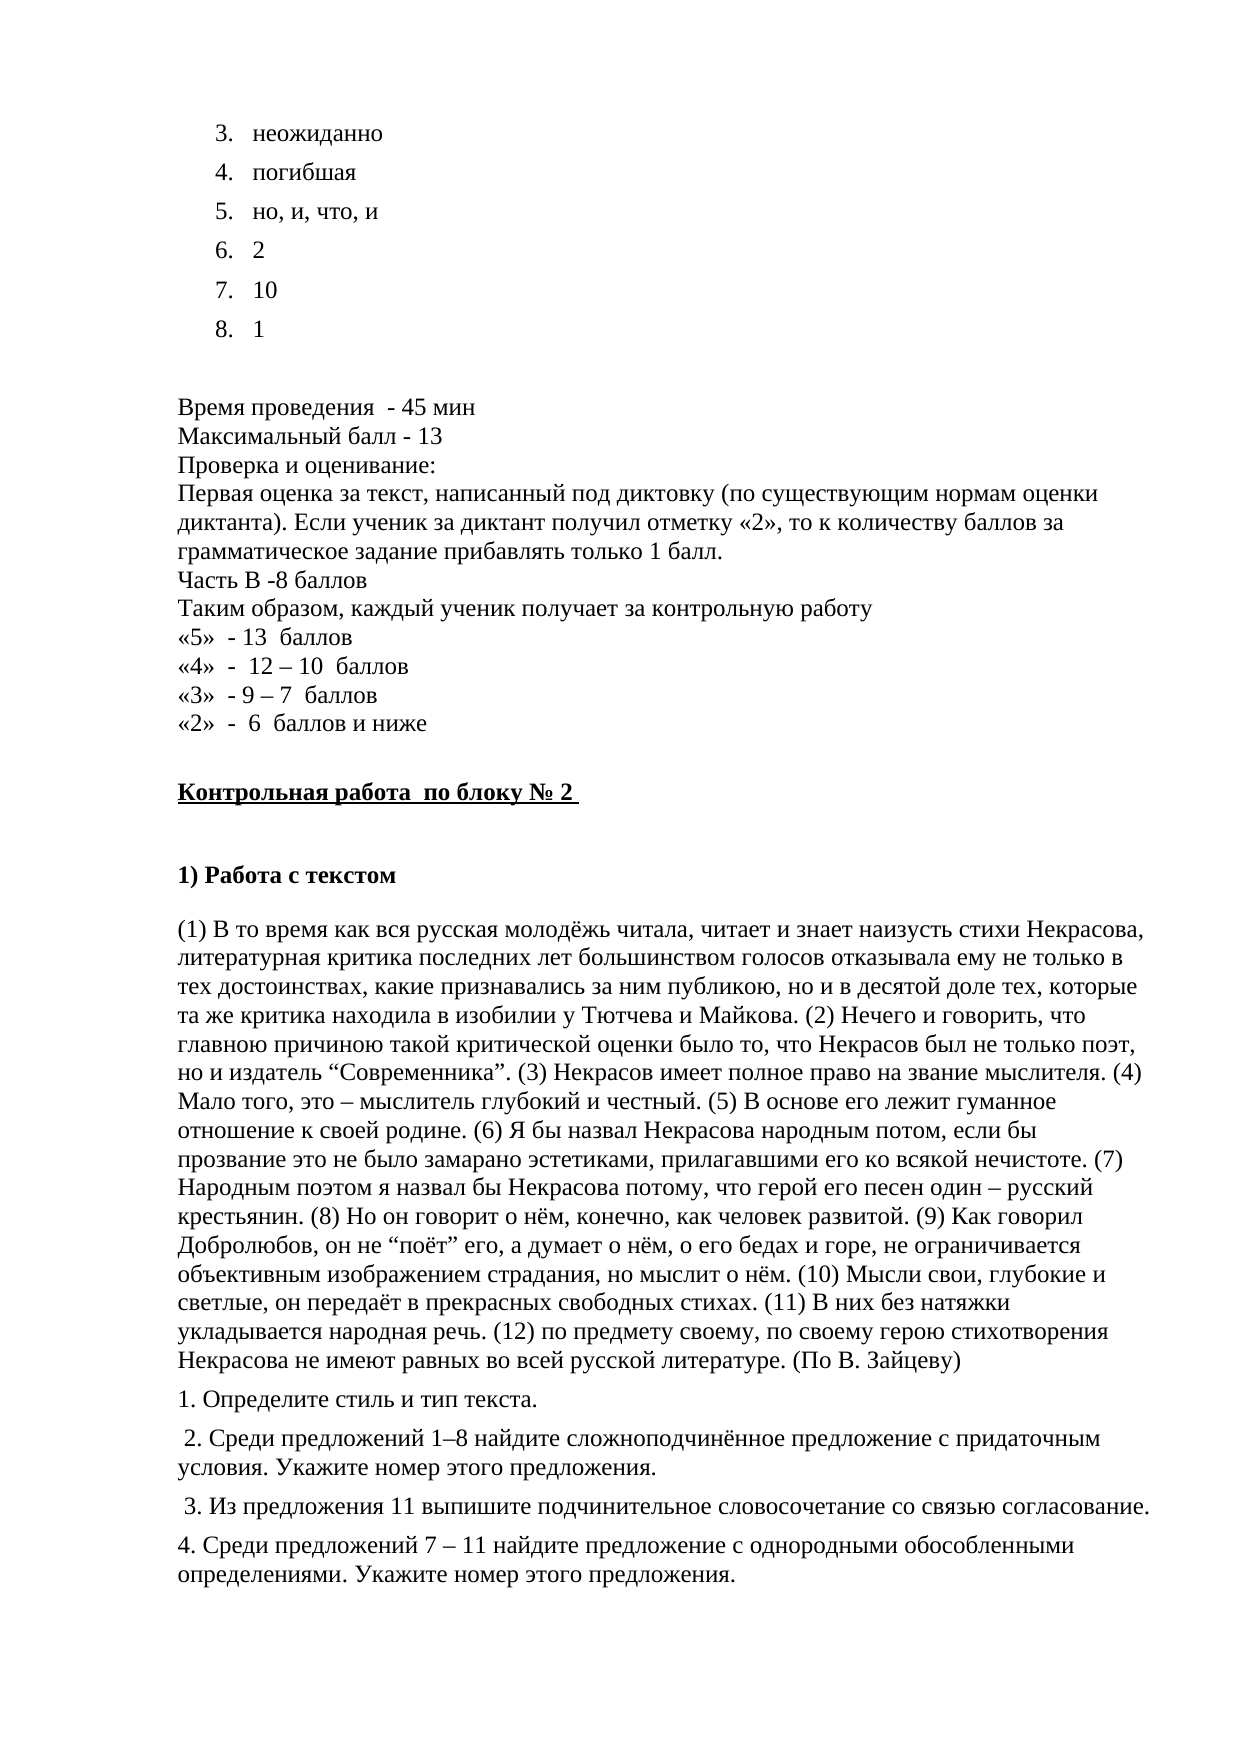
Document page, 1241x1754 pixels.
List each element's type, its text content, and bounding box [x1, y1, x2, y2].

list 10 [215, 275, 1152, 303]
list 1) Работа с текстом [177, 860, 1152, 889]
text (1) В то время как вся русская молодёжь читала, читает и знает наизусть стихи Некрасова, литературная критика последних лет большинством голосов отказывала ему не только в тех достоинствах, какие признавались за ним публикою, но и в десятой доле тех, которые та же критика находила в изобилии у Тютчева и Майкова. (2) Нечего и говорить, что главною причиною такой критической оценки было то, что Некрасов был не только поэт, но и издатель “Современника”. (3) Некрасов имеет полное право на звание мыслителя. (4) Мало того, это – мыслитель глубокий и честный. (5) В основе его лежит гуманное отношение к своей родине. (6) Я бы назвал Некрасова народным потом, если бы прозвание это не было замарано эстетиками, прилагавшими его ко всякой нечистоте. (7) Народным поэтом я назвал бы Некрасова потому, что герой его песен один – русский крестьянин. (8) Но он говорит о нём, конечно, как человек развитой. (9) Как говорил Добролюбов, он не “поёт” его, а думает о нём, о его бедах и горе, не ограничивается объективным изображением страдания, но мыслит о нём. (10) Мысли свои, глубокие и светлые, он передаёт в прекрасных свободных стихах. (11) В них без натяжки укладывается народная речь. (12) по предмету своему, по своему герою стихотворения Некрасова не имеют равных во всей русской литературе. (По В. Зайцеву) [177, 914, 1152, 1374]
text «5» - 13 баллов [177, 622, 1152, 651]
list 2 [215, 236, 1152, 264]
text 3. Из предложения 11 выпишите подчинительное словосочетание со связью согласование. [177, 1491, 1152, 1520]
text «3» - 9 – 7 баллов [177, 680, 1152, 708]
list но, и, что, и [215, 196, 1152, 225]
list 1 [215, 314, 1152, 343]
text Таким образом, каждый ученик получает за контрольную работу [177, 593, 1152, 622]
text Первая оценка за текст, написанный под диктовку (по существующим нормам оценки диктанта). Если ученик за диктант получил отметку «2», то к количеству баллов за грамматическое задание прибавлять только 1 балл. [177, 478, 1152, 565]
text Проверка и оценивание: [177, 450, 1152, 478]
list погибшая [215, 157, 1152, 186]
text «2» - 6 баллов и ниже [177, 708, 1152, 737]
text Время проведения - 45 мин [177, 392, 1152, 421]
text 4. Среди предложений 7 – 11 найдите предложение с однородными обособленными определениями. Укажите номер этого предложения. [177, 1530, 1152, 1588]
list неожиданно [215, 118, 1152, 147]
text 2. Среди предложений 1–8 найдите сложноподчинённое предложение с придаточным условия. Укажите номер этого предложения. [177, 1423, 1152, 1481]
text 1. Определите стиль и тип текста. [177, 1384, 1152, 1413]
text Часть В -8 баллов [177, 565, 1152, 593]
text Максимальный балл - 13 [177, 421, 1152, 450]
text «4» - 12 – 10 баллов [177, 651, 1152, 680]
text Контрольная работа по блоку № 2 [177, 777, 1152, 806]
